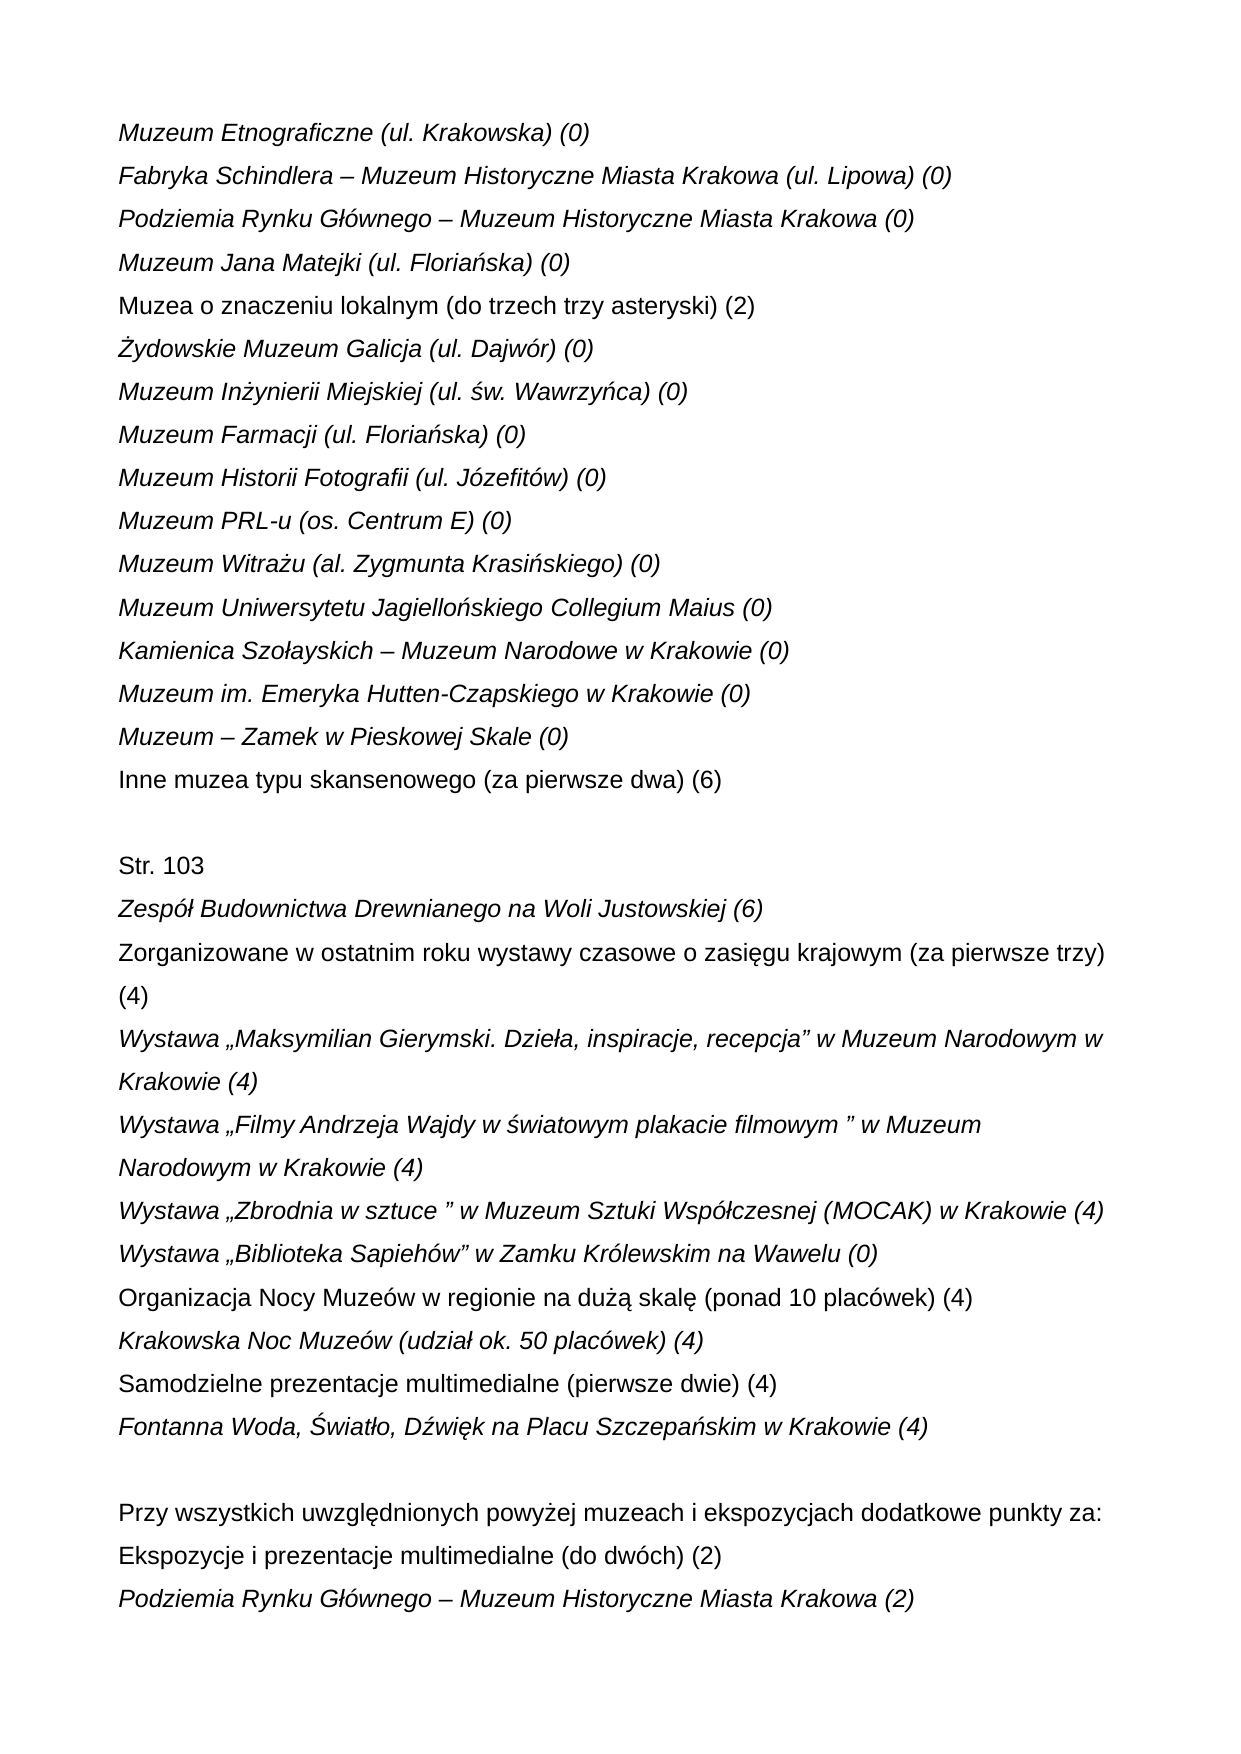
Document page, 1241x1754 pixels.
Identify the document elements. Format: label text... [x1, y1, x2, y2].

text Kamienica Szołayskich – Muzeum Narodowe w Krakowie (0) [118, 636, 1122, 664]
text Wystawa „Biblioteka Sapiehów” w Zamku Królewskim na Wawelu (0) [118, 1239, 1122, 1268]
text Wystawa „Filmy Andrzeja Wajdy w światowym plakacie filmowym ” w Muzeum Narodowym w Krakowie (4) [118, 1110, 1122, 1182]
text Muzeum Witrażu (al. Zygmunta Krasińskiego) (0) [118, 549, 1122, 578]
text Ekspozycje i prezentacje multimedialne (do dwóch) (2) [118, 1541, 1122, 1570]
text Podziemia Rynku Głównego – Muzeum Historyczne Miasta Krakowa (2) [118, 1584, 1122, 1613]
text Fontanna Woda, Światło, Dźwięk na Placu Szczepańskim w Krakowie (4) [118, 1412, 1122, 1441]
text Muzeum – Zamek w Pieskowej Skale (0) [118, 722, 1122, 751]
text Przy wszystkich uwzględnionych powyżej muzeach i ekspozycjach dodatkowe punkty za: [118, 1498, 1122, 1527]
text Muzeum Historii Fotografii (ul. Józefitów) (0) [118, 463, 1122, 492]
text Muzeum Inżynierii Miejskiej (ul. św. Wawrzyńca) (0) [118, 377, 1122, 406]
text Samodzielne prezentacje multimedialne (pierwsze dwie) (4) [118, 1369, 1122, 1397]
text Muzeum Farmacji (ul. Floriańska) (0) [118, 420, 1122, 449]
text Muzea o znaczeniu lokalnym (do trzech trzy asteryski) (2) [118, 291, 1122, 319]
text Zespół Budownictwa Drewnianego na Woli Justowskiej (6) [118, 894, 1122, 923]
text Muzeum PRL-u (os. Centrum E) (0) [118, 506, 1122, 535]
text Muzeum Uniwersytetu Jagiellońskiego Collegium Maius (0) [118, 592, 1122, 621]
text Inne muzea typu skansenowego (za pierwsze dwa) (6) [118, 765, 1122, 794]
text Muzeum Etnograficzne (ul. Krakowska) (0) [118, 118, 1122, 147]
text Fabryka Schindlera – Muzeum Historyczne Miasta Krakowa (ul. Lipowa) (0) [118, 161, 1122, 190]
text Żydowskie Muzeum Galicja (ul. Dajwór) (0) [118, 334, 1122, 362]
text Wystawa „Zbrodnia w sztuce ” w Muzeum Sztuki Współczesnej (MOCAK) w Krakowie (4) [118, 1196, 1122, 1225]
text Krakowska Noc Muzeów (udział ok. 50 placówek) (4) [118, 1326, 1122, 1354]
text Zorganizowane w ostatnim roku wystawy czasowe o zasięgu krajowym (za pierwsze trzy) (4) [118, 937, 1122, 1009]
text Str. 103 [118, 851, 1122, 880]
text Muzeum im. Emeryka Hutten-Czapskiego w Krakowie (0) [118, 679, 1122, 707]
text Wystawa „Maksymilian Gierymski. Dzieła, inspiracje, recepcja” w Muzeum Narodowym w Krakowie (4) [118, 1024, 1122, 1096]
text Organizacja Nocy Muzeów w regionie na dużą skalę (ponad 10 placówek) (4) [118, 1282, 1122, 1311]
text Podziemia Rynku Głównego – Muzeum Historyczne Miasta Krakowa (0) [118, 204, 1122, 233]
text Muzeum Jana Matejki (ul. Floriańska) (0) [118, 247, 1122, 276]
